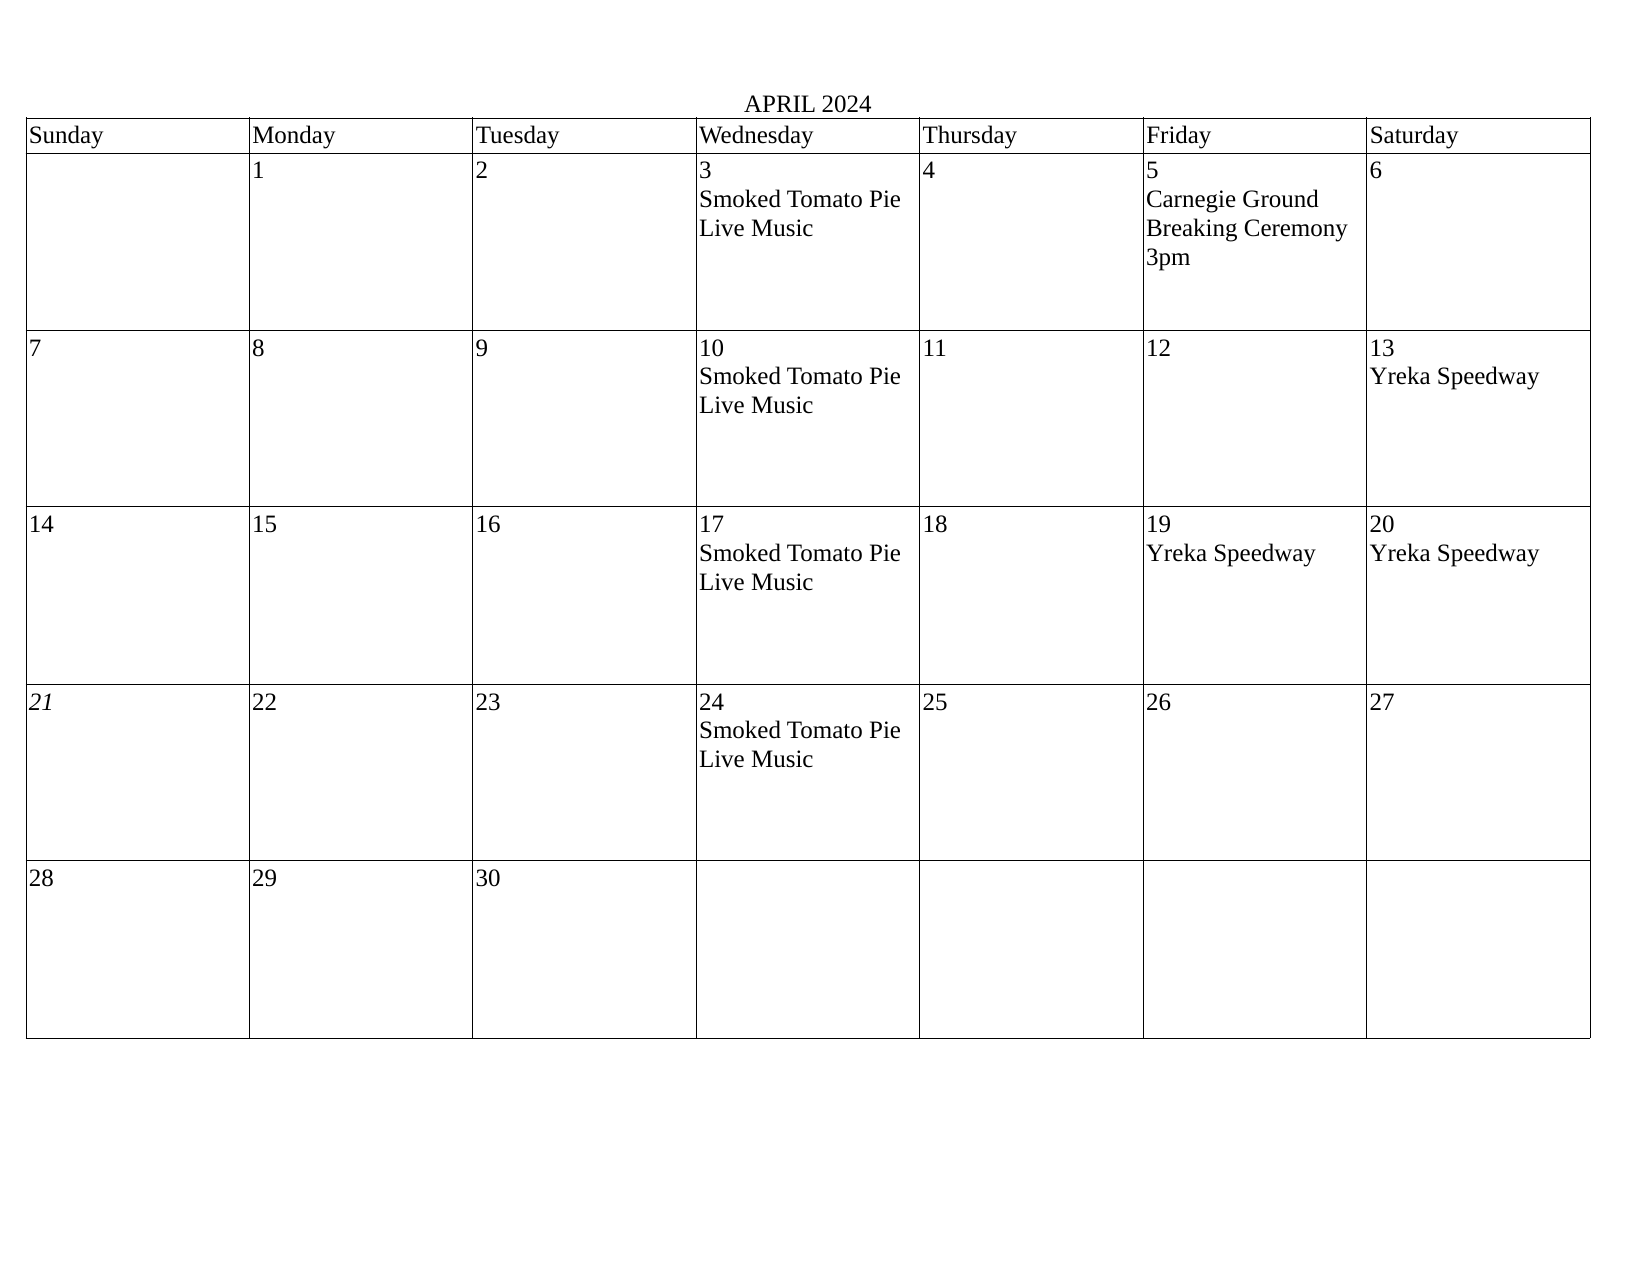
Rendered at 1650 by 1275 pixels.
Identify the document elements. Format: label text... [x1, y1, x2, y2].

table_cell 22 [250, 685, 472, 860]
table_cell 17 Smoked Tomato Pie Live Music [697, 507, 919, 683]
table_header 2 [473, 154, 696, 329]
table_cell 30 [473, 861, 696, 1037]
table_header Thursday [920, 119, 1143, 152]
table_cell [249, 1039, 472, 1214]
table_cell [1367, 861, 1590, 1037]
table_cell [696, 1039, 919, 1214]
table_cell 26 [1144, 685, 1366, 860]
table_header Wednesday [697, 119, 919, 152]
table_cell 9 [473, 331, 696, 506]
table_header 6 [1367, 154, 1590, 329]
table_cell 24 Smoked Tomato Pie Live Music [697, 685, 919, 860]
table_header Monday [250, 119, 472, 152]
table_cell 16 [473, 507, 696, 683]
table_cell [1366, 1039, 1590, 1214]
table_cell 19 Yreka Speedway [1144, 507, 1366, 683]
table_cell 20 Yreka Speedway [1367, 507, 1590, 683]
table_cell 13 Yreka Speedway [1367, 331, 1590, 506]
table_cell 11 [920, 331, 1143, 506]
table_cell 14 [27, 507, 249, 683]
table_header 5 Carnegie Ground Breaking Ceremony 3pm [1144, 154, 1366, 329]
table_cell [473, 1039, 696, 1214]
table_header Sunday [27, 119, 249, 152]
table_cell [920, 861, 1143, 1037]
text APRIL 2024 [26, 89, 1590, 117]
table_cell [919, 1039, 1143, 1214]
table_cell 21 [27, 685, 249, 860]
table_cell 7 [27, 331, 249, 506]
table_cell 18 [920, 507, 1143, 683]
table_header Saturday [1367, 119, 1590, 152]
table_cell 29 [250, 861, 472, 1037]
table_cell 8 [250, 331, 472, 506]
table_header 3 Smoked Tomato Pie Live Music [697, 154, 919, 329]
table_cell [1143, 1039, 1366, 1214]
table_cell 27 [1367, 685, 1590, 860]
table_cell 12 [1144, 331, 1366, 506]
table_cell [697, 861, 919, 1037]
table_header [27, 154, 249, 329]
table_header Friday [1144, 119, 1366, 152]
table_cell 28 [27, 861, 249, 1037]
table_cell 23 [473, 685, 696, 860]
table_header 4 [920, 154, 1143, 329]
table_header 1 [250, 154, 472, 329]
table_cell 25 [920, 685, 1143, 860]
table_header Tuesday [473, 119, 696, 152]
table_cell 10 Smoked Tomato Pie Live Music [697, 331, 919, 506]
table_cell [26, 1039, 249, 1214]
table_cell 15 [250, 507, 472, 683]
table_cell [1144, 861, 1366, 1037]
